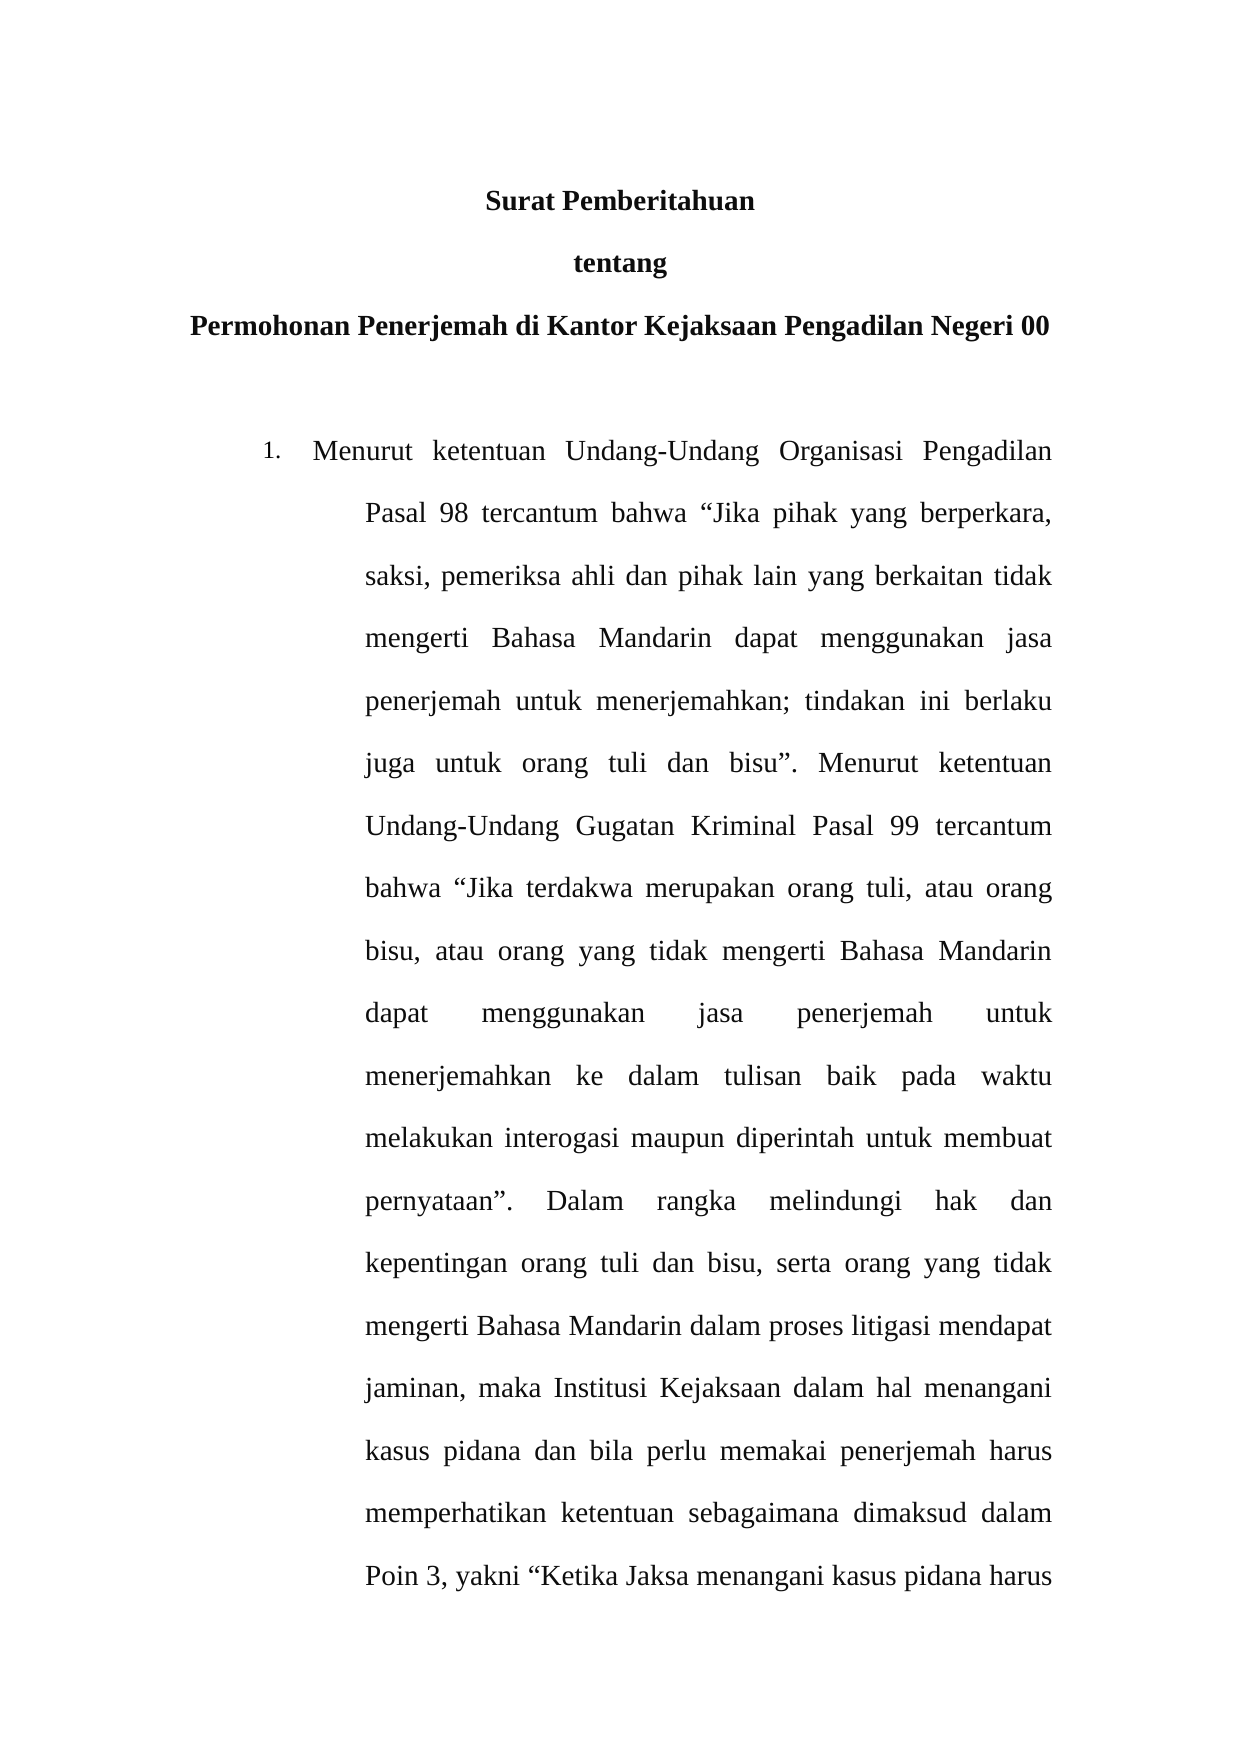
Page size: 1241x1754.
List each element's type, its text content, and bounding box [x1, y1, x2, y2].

text Permohonan Penerjemah di Kantor Kejaksaan Pengadilan Negeri 00 [187, 283, 1053, 346]
text tentang [187, 221, 1053, 283]
list Menurut ketentuan Undang-Undang Organisasi Pengadilan Pasal 98 tercantum bahwa “Jika pihak yang berperkara, saksi, pemeriksa ahli dan pihak lain yang berkaitan tidak mengerti Bahasa Mandarin dapat menggunakan jasa penerjemah untuk menerjemahkan; tindakan ini berlaku juga untuk orang tuli dan bisu”. Menurut ketentuan Undang-Undang Gugatan Kriminal Pasal 99 tercantum bahwa “Jika terdakwa merupakan orang tuli, atau orang bisu, atau orang yang tidak mengerti Bahasa Mandarin dapat menggunakan jasa penerjemah untuk menerjemahkan ke dalam tulisan baik pada waktu melakukan interogasi maupun diperintah untuk membuat pernyataan”. Dalam rangka melindungi hak dan kepentingan orang tuli dan bisu, serta orang yang tidak mengerti Bahasa Mandarin dalam proses litigasi mendapat jaminan, maka Institusi Kejaksaan dalam hal menangani kasus pidana dan bila perlu memakai penerjemah harus memperhatikan ketentuan sebagaimana dimaksud dalam Poin 3, yakni “Ketika Jaksa menangani kasus pidana harus [262, 408, 1053, 1596]
text Surat Pemberitahuan [187, 158, 1053, 221]
